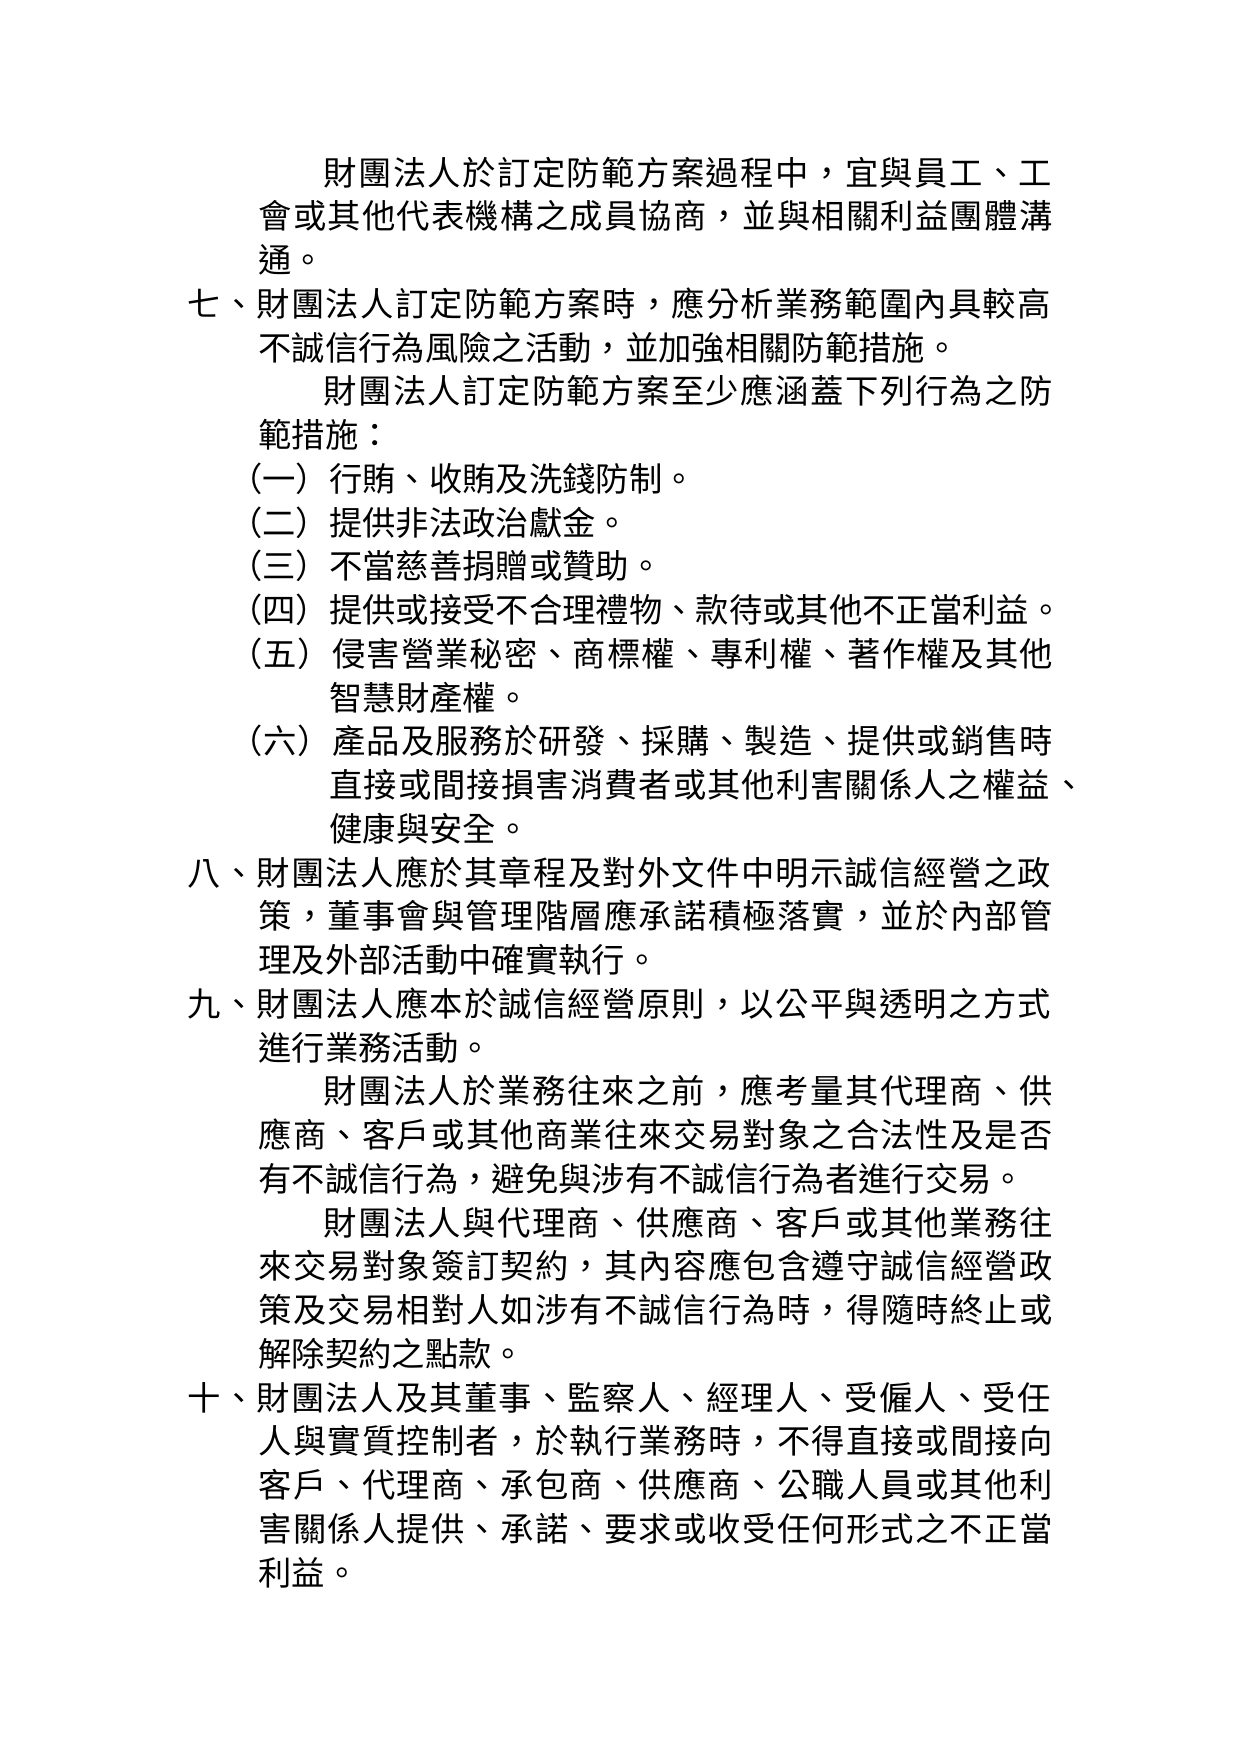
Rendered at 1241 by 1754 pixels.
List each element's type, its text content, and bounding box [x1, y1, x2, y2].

text （二）提供非法政治獻金。 [229, 500, 1053, 544]
text （五）侵害營業秘密、商標權、專利權、著作權及其他智慧財產權。 [229, 631, 1053, 719]
text 財團法人於業務往來之前，應考量其代理商、供應商、客戶或其他商業往來交易對象之合法性及是否有不誠信行為，避免與涉有不誠信行為者進行交易。 [258, 1069, 1053, 1200]
text （三）不當慈善捐贈或贊助。 [229, 544, 1053, 587]
text 財團法人訂定防範方案至少應涵蓋下列行為之防範措施： [258, 369, 1053, 456]
text （六）產品及服務於研發、採購、製造、提供或銷售時直接或間接損害消費者或其他利害關係人之權益、健康與安全。 [229, 719, 1053, 850]
text （一）行賄、收賄及洗錢防制。 [229, 456, 1053, 500]
text 十、財團法人及其董事、監察人、經理人、受僱人、受任人與實質控制者，於執行業務時，不得直接或間接向客戶、代理商、承包商、供應商、公職人員或其他利害關係人提供、承諾、要求或收受任何形式之不正當利益。 [187, 1375, 1053, 1594]
text 財團法人與代理商、供應商、客戶或其他業務往來交易對象簽訂契約，其內容應包含遵守誠信經營政策及交易相對人如涉有不誠信行為時，得隨時終止或解除契約之點款。 [258, 1200, 1053, 1375]
text （四）提供或接受不合理禮物、款待或其他不正當利益。 [229, 587, 1053, 631]
text 八、財團法人應於其章程及對外文件中明示誠信經營之政策，董事會與管理階層應承諾積極落實，並於內部管理及外部活動中確實執行。 [187, 850, 1053, 981]
text 九、財團法人應本於誠信經營原則，以公平與透明之方式進行業務活動。 [187, 981, 1053, 1069]
text 七、財團法人訂定防範方案時，應分析業務範圍內具較高不誠信行為風險之活動，並加強相關防範措施。 [187, 281, 1053, 369]
text 財團法人於訂定防範方案過程中，宜與員工、工會或其他代表機構之成員協商，並與相關利益團體溝通。 [258, 150, 1053, 281]
